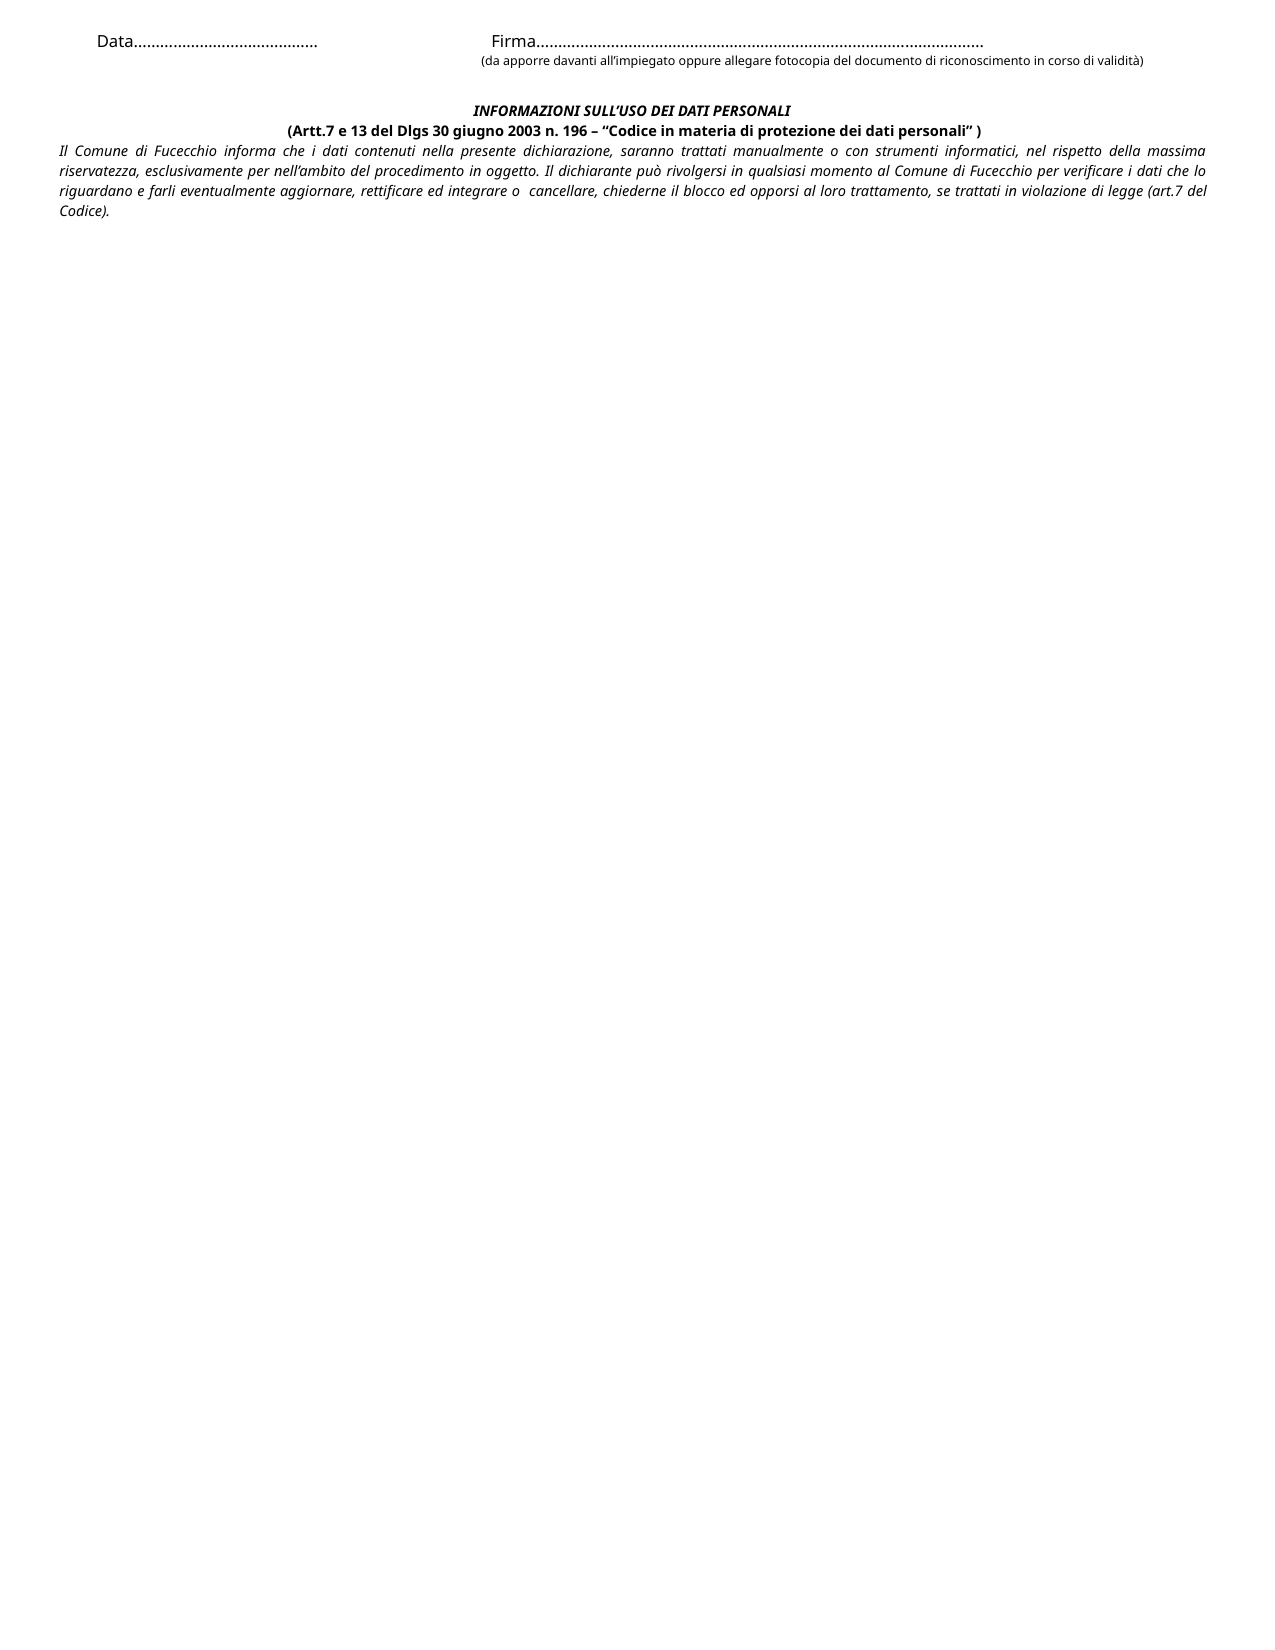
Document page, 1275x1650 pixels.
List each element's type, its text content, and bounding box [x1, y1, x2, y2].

text Il Comune di Fucecchio informa che i dati contenuti nella presente dichiarazione, saranno trattati manualmente o con strumenti informatici, nel rispetto della massima riservatezza, esclusivamente per nell’ambito del procedimento in oggetto. Il dichiarante può rivolgersi in qualsiasi momento al Comune di Fucecchio per verificare i dati che lo riguardano e farli eventualmente aggiornare, rettificare ed integrare o cancellare, chiederne il blocco ed opporsi al loro trattamento, se trattati in violazione di legge (art.7 del Codice). [59, 141, 1210, 221]
text Data…………………………………… Firma……….………….…………….……………………………………………………… [97, 29, 1210, 52]
text (da apporre davanti all’impiegato oppure allegare fotocopia del documento di riconoscimento in corso di validità) [59, 52, 1210, 69]
text INFORMAZIONI SULL’USO DEI DATI PERSONALI (Artt.7 e 13 del Dlgs 30 giugno 2003 n. 196 – “Codice in materia di protezione dei dati personali” ) [59, 101, 1210, 140]
